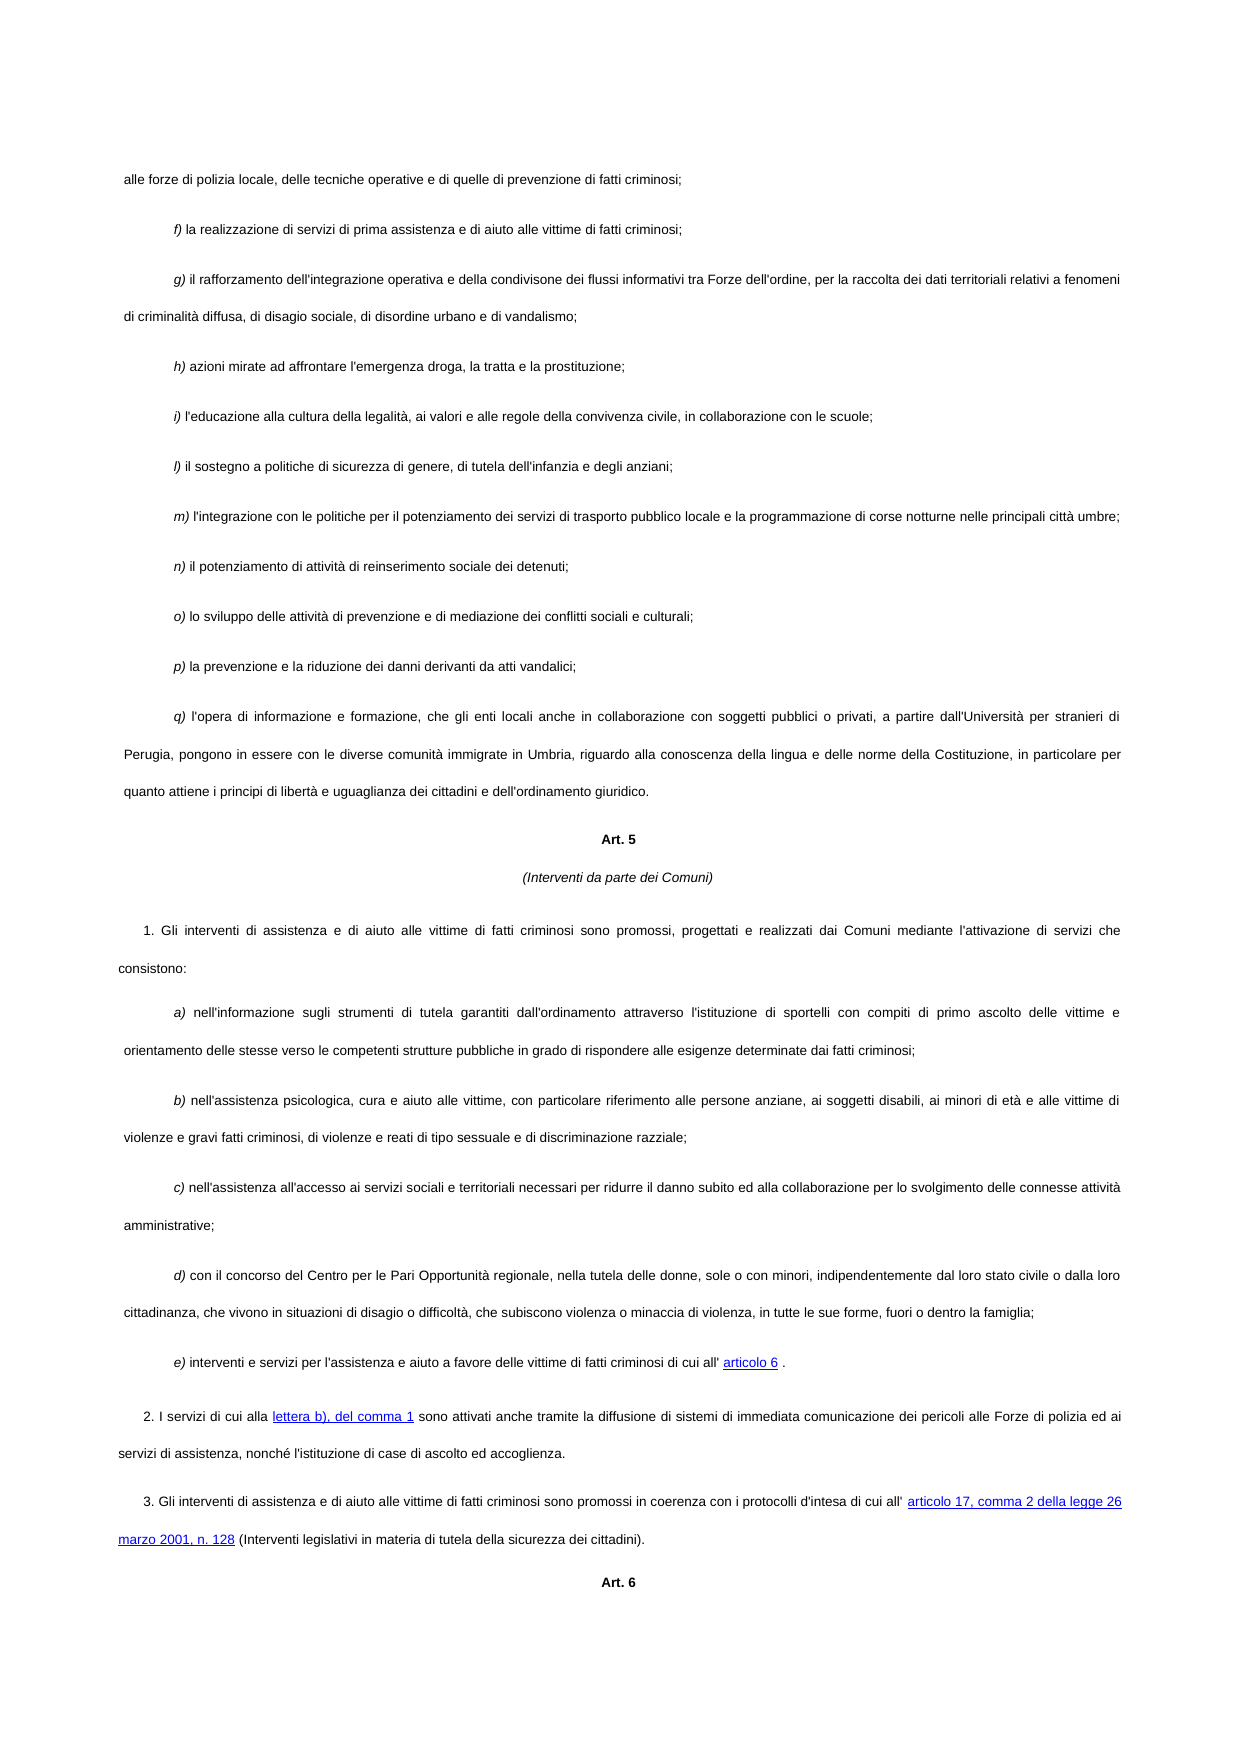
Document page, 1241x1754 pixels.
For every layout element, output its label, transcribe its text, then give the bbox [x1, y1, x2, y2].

table_header alle forze di polizia locale, delle tecniche operative e di quelle di prevenzione di fatti criminosi; f) la realizzazione di servizi di prima assistenza e di aiuto alle vittime di fatti criminosi; g) il rafforzamento dell'integrazione operativa e della condivisone dei flussi informativi tra Forze dell'ordine, per la raccolta dei dati territoriali relativi a fenomeni di criminalità diffusa, di disagio sociale, di disordine urbano e di vandalismo; h) azioni mirate ad affrontare l'emergenza droga, la tratta e la prostituzione; i) l'educazione alla cultura della legalità, ai valori e alle regole della convivenza civile, in collaborazione con le scuole; l) il sostegno a politiche di sicurezza di genere, di tutela dell'infanzia e degli anziani; m) l'integrazione con le politiche per il potenziamento dei servizi di trasporto pubblico locale e la programmazione di corse notturne nelle principali città umbre; n) il potenziamento di attività di reinserimento sociale dei detenuti; o) lo sviluppo delle attività di prevenzione e di mediazione dei conflitti sociali e culturali; p) la prevenzione e la riduzione dei danni derivanti da atti vandalici; q) l'opera di informazione e formazione, che gli enti locali anche in collaborazione con soggetti pubblici o privati, a partire dall'Università per stranieri di Perugia, pongono in essere con le diverse comunità immigrate in Umbria, riguardo alla conoscenza della lingua e delle norme della Costituzione, in particolare per quanto attiene i principi di libertà e uguaglianza dei cittadini e dell'ordinamento giuridico. Art. 5 (Interventi da parte dei Comuni) 1. Gli interventi di assistenza e di aiuto alle vittime di fatti criminosi sono promossi, progettati e realizzati dai Comuni mediante l'attivazione di servizi che consistono: a) nell'informazione sugli strumenti di tutela garantiti dall'ordinamento attraverso l'istituzione di sportelli con compiti di primo ascolto delle vittime e orientamento delle stesse verso le competenti strutture pubbliche in grado di rispondere alle esigenze determinate dai fatti criminosi; b) nell'assistenza psicologica, cura e aiuto alle vittime, con particolare riferimento alle persone anziane, ai soggetti disabili, ai minori di età e alle vittime di violenze e gravi fatti criminosi, di violenze e reati di tipo sessuale e di discriminazione razziale; c) nell'assistenza all'accesso ai servizi sociali e territoriali necessari per ridurre il danno subito ed alla collaborazione per lo svolgimento delle connesse attività amministrative; d) con il concorso del Centro per le Pari Opportunità regionale, nella tutela delle donne, sole o con minori, indipendentemente dal loro stato civile o dalla loro cittadinanza, che vivono in situazioni di disagio o difficoltà, che subiscono violenza o minaccia di violenza, in tutte le sue forme, fuori o dentro la famiglia; e) interventi e servizi per l'assistenza e aiuto a favore delle vittime di fatti criminosi di cui all' articolo 6 . 2. I servizi di cui alla lettera b), del comma 1 sono attivati anche tramite la diffusione di sistemi di immediata comunicazione dei pericoli alle Forze di polizia ed ai servizi di assistenza, nonché l'istituzione di case di ascolto ed accoglienza. 3. Gli interventi di assistenza e di aiuto alle vittime di fatti criminosi sono promossi in coerenza con i protocolli d'intesa di cui all' articolo 17, comma 2 della legge 26 marzo 2001, n. 128 (Interventi legislativi in materia di tutela della sicurezza dei cittadini). Art. 6 [118, 148, 1122, 1590]
